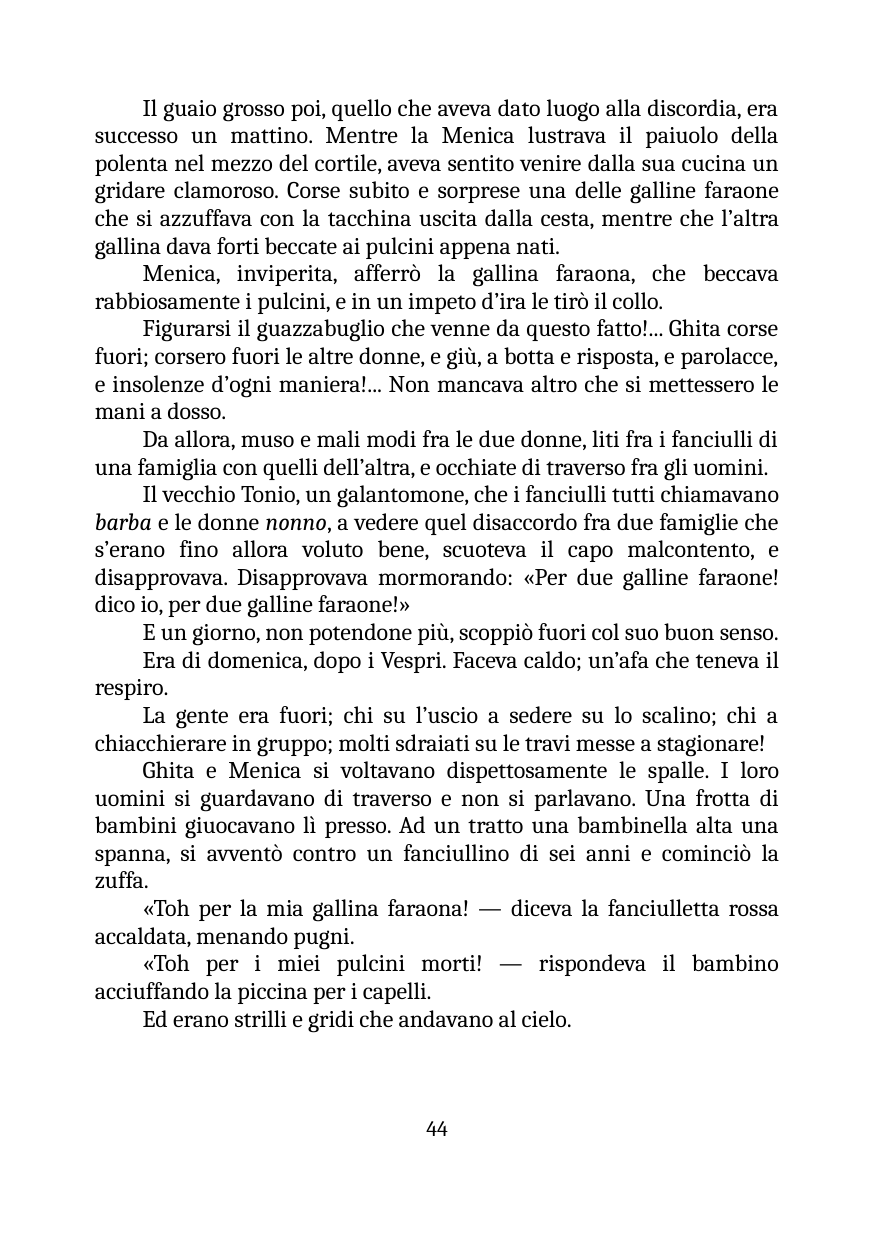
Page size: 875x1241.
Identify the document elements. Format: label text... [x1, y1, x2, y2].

text «Toh per i miei pulcini morti! — rispondeva il bambino acciuffando la piccina per i capelli. [94, 950, 779, 1005]
text La gente era fuori; chi su l’uscio a sedere su lo scalino; chi a chiacchierare in gruppo; molti sdraiati su le travi messe a stagionare! [94, 702, 779, 757]
text Il vecchio Tonio, un galantomone, che i fanciulli tutti chiamavano barba e le donne nonno, a vedere quel disaccordo fra due famiglie che s’erano fino allora voluto bene, scuoteva il capo malcontento, e disapprovava. Disapprovava mormorando: «Per due galline faraone! dico io, per due galline faraone!» [94, 481, 779, 619]
text Ed erano strilli e gridi che andavano al cielo. [94, 1005, 779, 1033]
text E un giorno, non potendone più, scoppiò fuori col suo buon senso. [94, 619, 779, 647]
text Da allora, muso e mali modi fra le due donne, liti fra i fanciulli di una famiglia con quelli dell’altra, e occhiate di traverso fra gli uomini. [94, 426, 779, 481]
text Il guaio grosso poi, quello che aveva dato luogo alla discordia, era successo un mattino. Mentre la Menica lustrava il paiuolo della polenta nel mezzo del cortile, aveva sentito venire dalla sua cucina un gridare clamoroso. Corse subito e sorprese una delle galline faraone che si azzuffava con la tacchina uscita dalla cesta, mentre che l’altra gallina dava forti beccate ai pulcini appena nati. [94, 94, 779, 260]
text Ghita e Menica si voltavano dispettosamente le spalle. I loro uomini si guardavano di traverso e non si parlavano. Una frotta di bambini giuocavano lì presso. Ad un tratto una bambinella alta una spanna, si avventò contro un fanciullino di sei anni e cominciò la zuffa. [94, 757, 779, 895]
text Menica, inviperita, afferrò la gallina faraona, che beccava rabbiosamente i pulcini, e in un impeto d’ira le tirò il collo. [94, 260, 779, 315]
text «Toh per la mia gallina faraona! — diceva la fanciulletta rossa accaldata, menando pugni. [94, 895, 779, 950]
text Era di domenica, dopo i Vespri. Faceva caldo; un’afa che teneva il respiro. [94, 647, 779, 702]
text Figurarsi il guazzabuglio che venne da questo fatto!... Ghita corse fuori; corsero fuori le altre donne, e giù, a botta e risposta, e parolacce, e insolenze d’ogni maniera!... Non mancava altro che si mettessero le mani a dosso. [94, 315, 779, 426]
